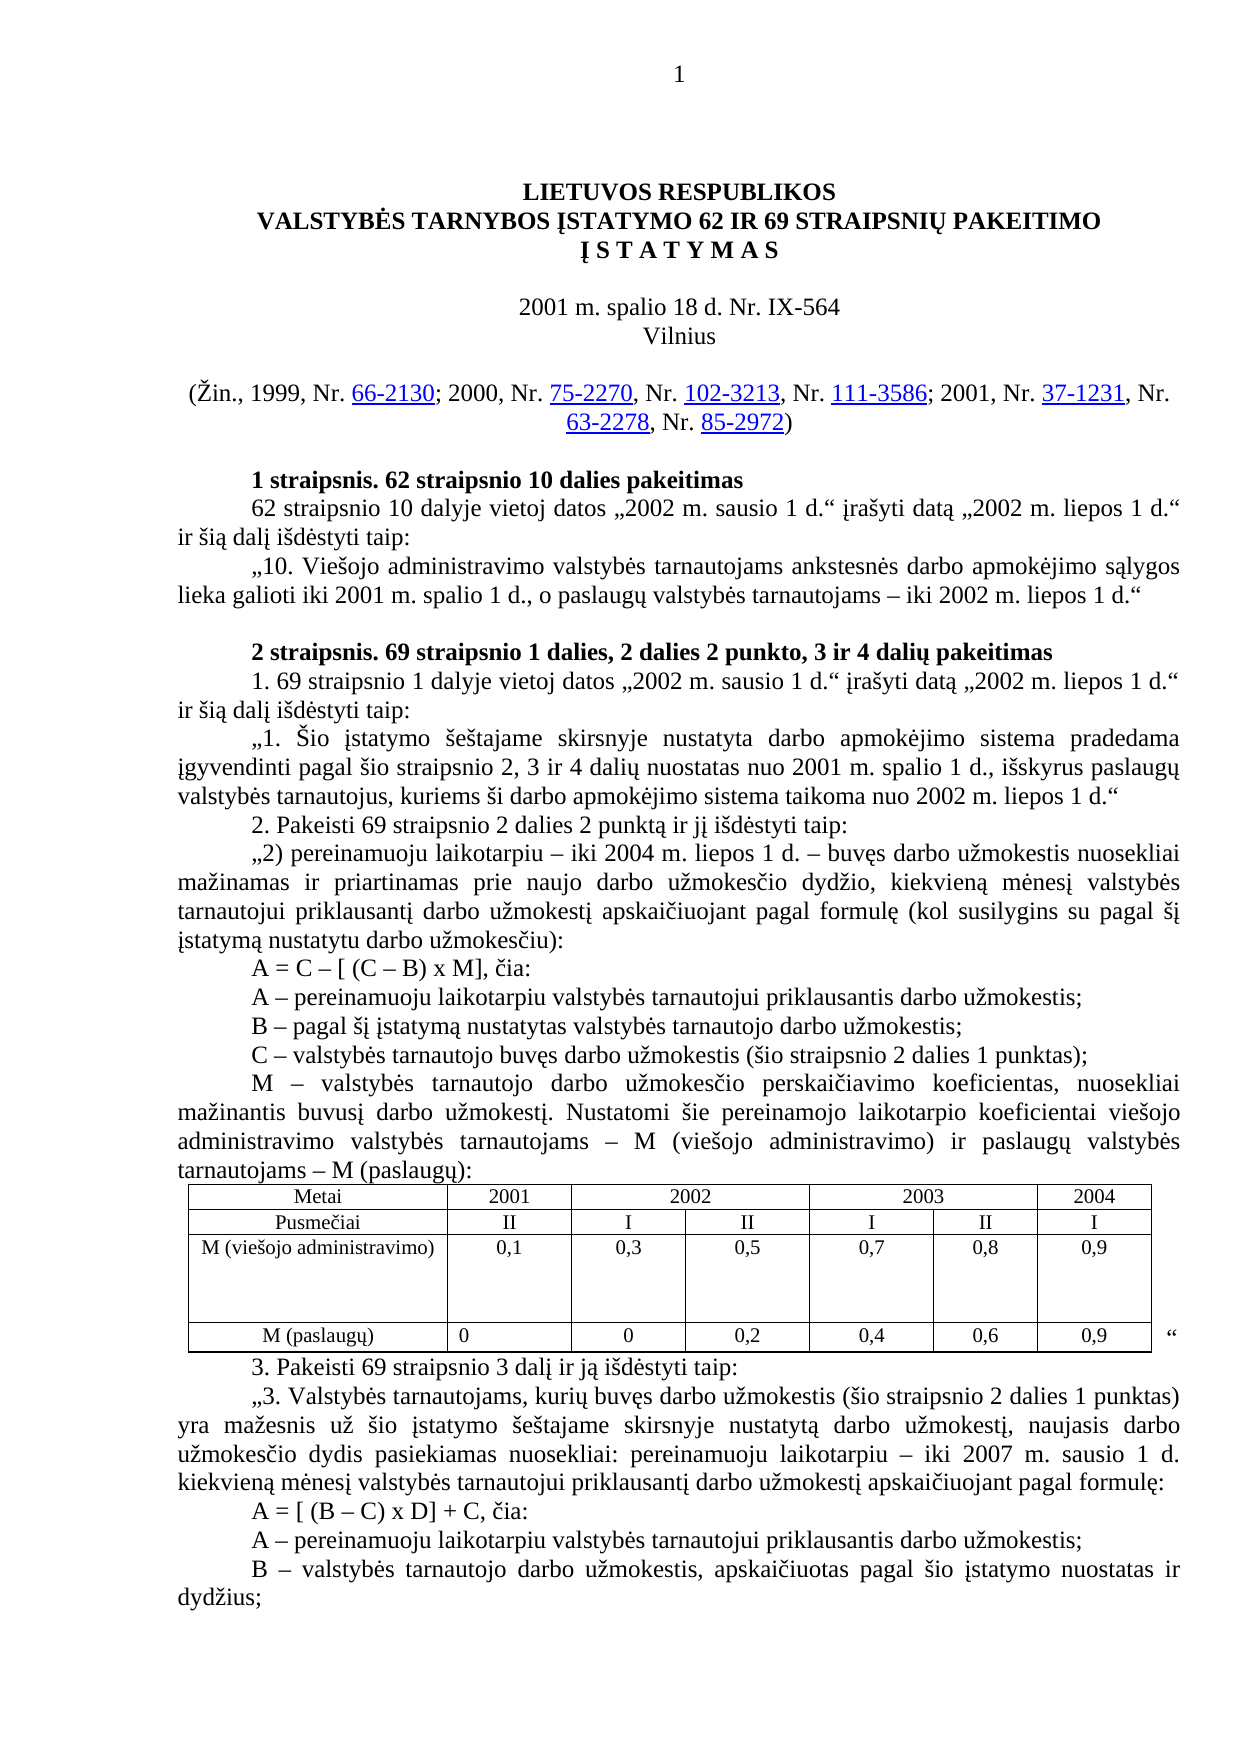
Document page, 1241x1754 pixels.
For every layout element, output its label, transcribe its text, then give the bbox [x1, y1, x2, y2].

table_cell I [1038, 1210, 1151, 1234]
table_header Metai [189, 1185, 447, 1208]
text A – pereinamuoju laikotarpiu valstybės tarnautojui priklausantis darbo užmokestis; [177, 982, 1181, 1011]
table_header 2001 [448, 1185, 571, 1208]
text A = [ (B – C) x D] + C, čia: [177, 1496, 1181, 1525]
table_cell I [572, 1210, 685, 1234]
table_cell 0,8 [934, 1235, 1037, 1322]
table_cell 0,5 [686, 1235, 809, 1322]
text B – valstybės tarnautojo darbo užmokestis, apskaičiuotas pagal šio įstatymo nuostatas ir dydžius; [177, 1554, 1181, 1611]
table_cell M (paslaugų) [189, 1323, 447, 1351]
table_cell [1152, 1234, 1192, 1322]
table_cell M (viešojo administravimo) [189, 1235, 447, 1322]
text „2) pereinamuoju laikotarpiu – iki 2004 m. liepos 1 d. – buvęs darbo užmokestis nuosekliai mažinamas ir priartinamas prie naujo darbo užmokesčio dydžio, kiekvieną mėnesį valstybės tarnautojui priklausantį darbo užmokestį apskaičiuojant pagal formulę (kol susilygins su pagal šį įstatymą nustatytu darbo užmokesčiu): [177, 838, 1181, 953]
table_cell II [686, 1210, 809, 1234]
table_cell I [810, 1210, 933, 1234]
text M – valstybės tarnautojo darbo užmokesčio perskaičiavimo koeficientas, nuosekliai mažinantis buvusį darbo užmokestį. Nustatomi šie pereinamojo laikotarpio koeficientai viešojo administravimo valstybės tarnautojams – M (viešojo administravimo) ir paslaugų valstybės tarnautojams – M (paslaugų): [177, 1068, 1181, 1183]
table_cell 0,6 [934, 1323, 1037, 1351]
table_cell 0 [448, 1323, 571, 1351]
table_header [1152, 1184, 1192, 1208]
text 2 straipsnis. 69 straipsnio 1 dalies, 2 dalies 2 punkto, 3 ir 4 dalių pakeitimas [177, 637, 1181, 666]
table_cell 0,3 [572, 1235, 685, 1322]
text LIETUVOS RESPUBLIKOS [177, 177, 1181, 206]
text VALSTYBĖS TARNYBOS ĮSTATYMO 62 IR 69 STRAIPSNIŲ PAKEITIMO [177, 206, 1181, 235]
table_header 2004 [1038, 1185, 1151, 1208]
table_cell 0 [572, 1323, 685, 1351]
table_cell 0,1 [448, 1235, 571, 1322]
text A = C – [ (C – B) x M], čia: [177, 953, 1181, 982]
table_cell Pusmečiai [189, 1210, 447, 1234]
table_cell 0,9 [1038, 1323, 1151, 1351]
table_cell 0,2 [686, 1323, 809, 1351]
text 2. Pakeisti 69 straipsnio 2 dalies 2 punktą ir jį išdėstyti taip: [177, 810, 1181, 838]
table_cell 0,7 [810, 1235, 933, 1322]
table_cell II [934, 1210, 1037, 1234]
text „10. Viešojo administravimo valstybės tarnautojams ankstesnės darbo apmokėjimo sąlygos lieka galioti iki 2001 m. spalio 1 d., o paslaugų valstybės tarnautojams – iki 2002 m. liepos 1 d.“ [177, 551, 1181, 608]
table_cell 0,4 [810, 1323, 933, 1351]
text 1 straipsnis. 62 straipsnio 10 dalies pakeitimas [177, 465, 1181, 493]
text 3. Pakeisti 69 straipsnio 3 dalį ir ją išdėstyti taip: [177, 1352, 1181, 1381]
text „1. Šio įstatymo šeštajame skirsnyje nustatyta darbo apmokėjimo sistema pradedama įgyvendinti pagal šio straipsnio 2, 3 ir 4 dalių nuostatas nuo 2001 m. spalio 1 d., išskyrus paslaugų valstybės tarnautojus, kuriems ši darbo apmokėjimo sistema taikoma nuo 2002 m. liepos 1 d.“ [177, 723, 1181, 810]
text 1. 69 straipsnio 1 dalyje vietoj datos „2002 m. sausio 1 d.“ įrašyti datą „2002 m. liepos 1 d.“ ir šią dalį išdėstyti taip: [177, 666, 1181, 723]
text 2001 m. spalio 18 d. Nr. IX-564 [177, 292, 1181, 321]
text Vilnius [177, 321, 1181, 350]
table_cell [1152, 1209, 1192, 1234]
text 62 straipsnio 10 dalyje vietoj datos „2002 m. sausio 1 d.“ įrašyti datą „2002 m. liepos 1 d.“ ir šią dalį išdėstyti taip: [177, 493, 1181, 551]
text B – pagal šį įstatymą nustatytas valstybės tarnautojo darbo užmokestis; [177, 1011, 1181, 1040]
text C – valstybės tarnautojo buvęs darbo užmokestis (šio straipsnio 2 dalies 1 punktas); [177, 1040, 1181, 1068]
table_cell 0,9 [1038, 1235, 1151, 1322]
text (Žin., 1999, Nr. 66-2130; 2000, Nr. 75-2270, Nr. 102-3213, Nr. 111-3586; 2001, Nr. 37-1231, Nr. 63-2278, Nr. 85-2972) [177, 378, 1181, 436]
text „3. Valstybės tarnautojams, kurių buvęs darbo užmokestis (šio straipsnio 2 dalies 1 punktas) yra mažesnis už šio įstatymo šeštajame skirsnyje nustatytą darbo užmokestį, naujasis darbo užmokesčio dydis pasiekiamas nuosekliai: pereinamuoju laikotarpiu – iki 2007 m. sausio 1 d. kiekvieną mėnesį valstybės tarnautojui priklausantį darbo užmokestį apskaičiuojant pagal formulę: [177, 1381, 1181, 1496]
table_cell II [448, 1210, 571, 1234]
text A – pereinamuoju laikotarpiu valstybės tarnautojui priklausantis darbo užmokestis; [177, 1525, 1181, 1554]
table_header 2003 [810, 1185, 1037, 1208]
table_header 2002 [572, 1185, 809, 1208]
table_cell “ [1152, 1322, 1192, 1351]
text Į S T A T Y M A S [177, 235, 1181, 263]
